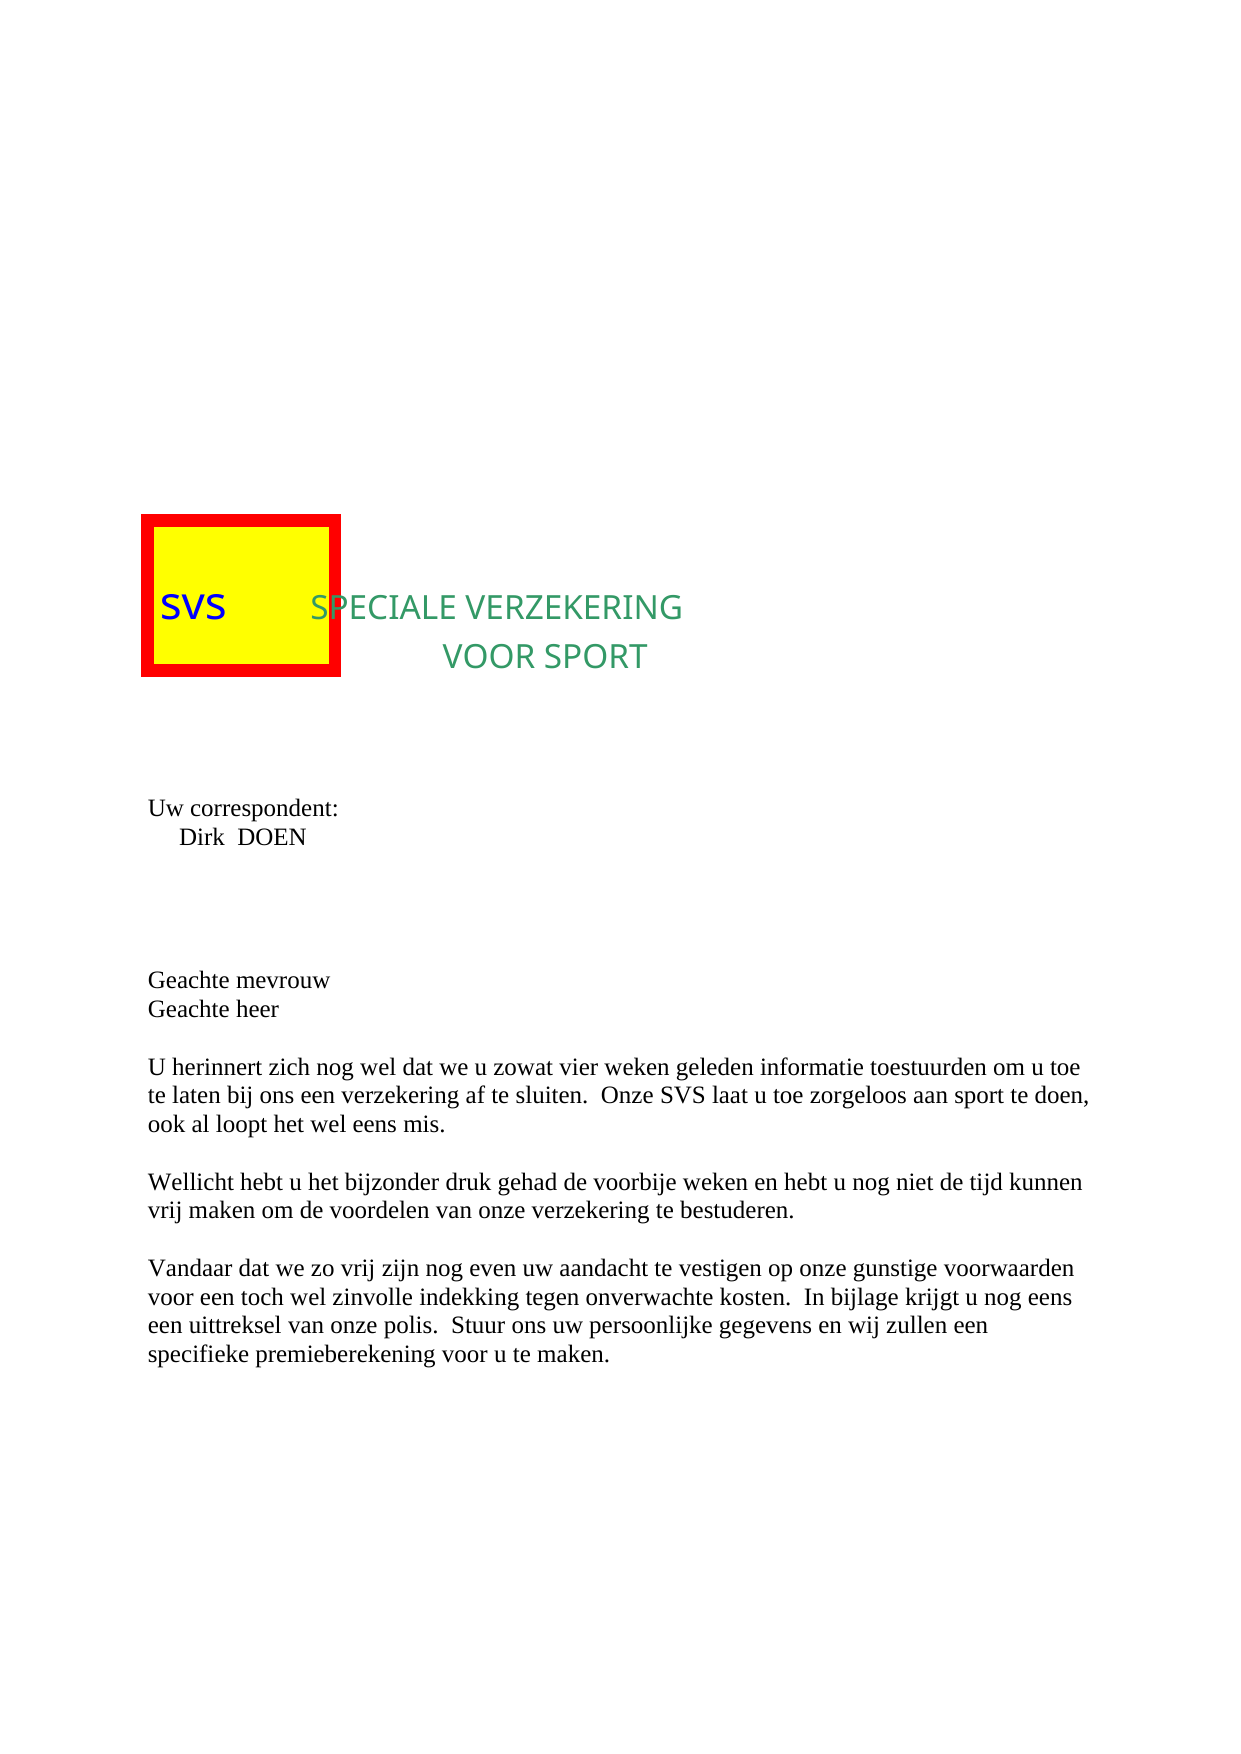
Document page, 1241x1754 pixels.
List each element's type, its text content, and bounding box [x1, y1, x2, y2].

text svs SPECIALE VERZEKERING [341, 570, 1093, 632]
text Geachte heer [148, 994, 1093, 1023]
text Uw correspondent: [148, 793, 1093, 822]
text Wellicht hebt u het bijzonder druk gehad de voorbije weken en hebt u nog niet de tijd kunnen vrij maken om de voordelen van onze verzekering te bestuderen. [148, 1167, 1093, 1224]
text VOOR SPORT [148, 632, 1093, 678]
text Dirk DOEN [148, 822, 1093, 851]
text Vandaar dat we zo vrij zijn nog even uw aandacht te vestigen op onze gunstige voorwaarden voor een toch wel zinvolle indekking tegen onverwachte kosten. In bijlage krijgt u nog eens een uittreksel van onze polis. Stuur ons uw persoonlijke gegevens en wij zullen een specifieke premieberekening voor u te maken. [148, 1253, 1093, 1368]
text Geachte mevrouw [148, 966, 1093, 994]
text U herinnert zich nog wel dat we u zowat vier weken geleden informatie toestuurden om u toe te laten bij ons een verzekering af te sluiten. Onze SVS laat u toe zorgeloos aan sport te doen, ook al loopt het wel eens mis. [148, 1052, 1093, 1138]
